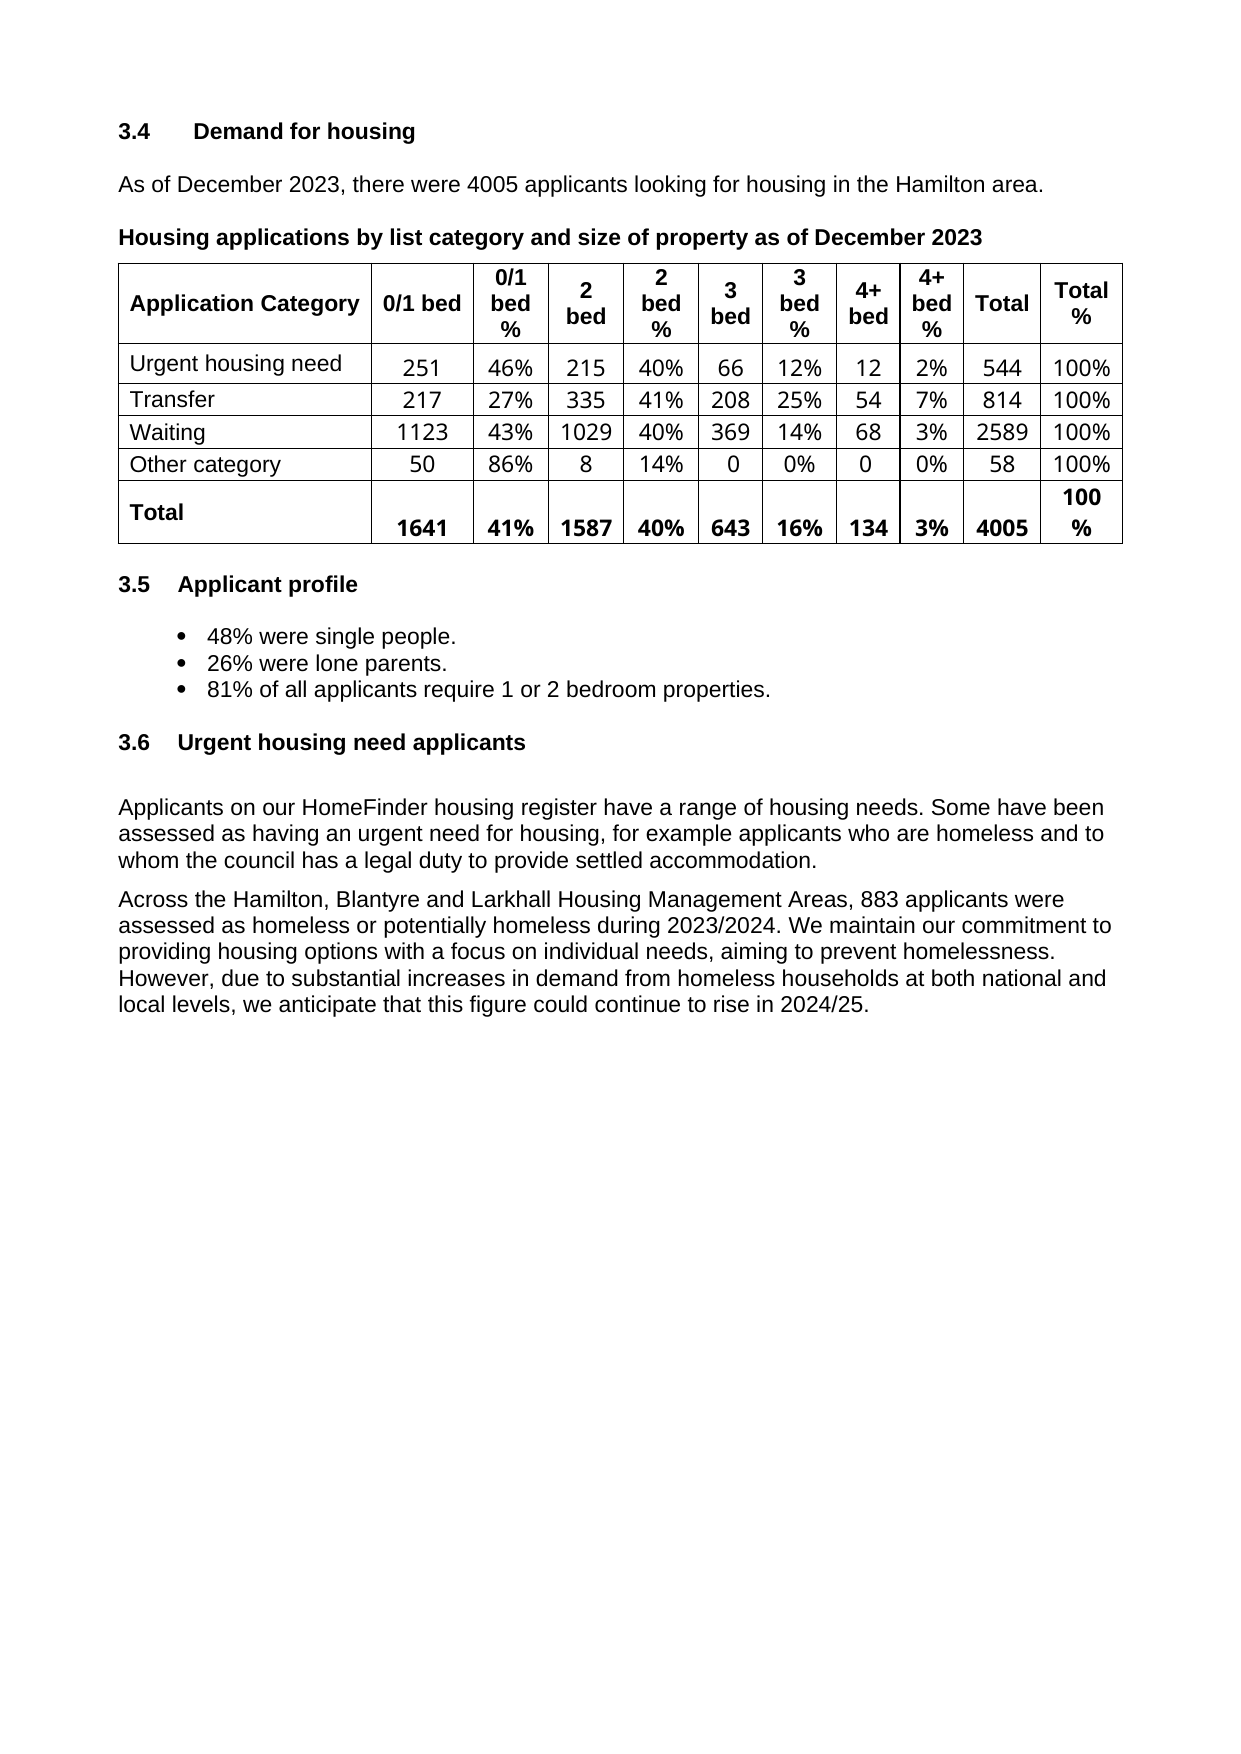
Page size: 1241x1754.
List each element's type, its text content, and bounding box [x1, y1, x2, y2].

table_cell 14% [763, 416, 836, 447]
table_cell 208 [699, 384, 762, 415]
table_cell 40% [624, 344, 698, 383]
table_header 4+ bed % [901, 264, 963, 342]
table_cell Total [119, 481, 371, 543]
table_cell 14% [624, 449, 698, 480]
table_cell 46% [474, 344, 548, 383]
table_cell 2% [901, 344, 963, 383]
table_cell 86% [474, 449, 548, 480]
text 3.4 Demand for housing [118, 118, 1122, 144]
table_cell 335 [549, 384, 623, 415]
table_cell 3% [901, 481, 963, 543]
list 26% were lone parents. [177, 650, 1122, 676]
table_cell Transfer [119, 384, 371, 415]
table_header Application Category [119, 264, 371, 342]
table_cell 41% [474, 481, 548, 543]
text Housing applications by list category and size of property as of December 2023 [118, 223, 1122, 250]
table_cell 16% [763, 481, 836, 543]
table_cell 0% [763, 449, 836, 480]
list 81% of all applicants require 1 or 2 bedroom properties. [177, 676, 1122, 702]
table_cell 40% [624, 416, 698, 447]
table_cell 43% [474, 416, 548, 447]
table_cell 4005 [964, 481, 1040, 543]
table_cell 27% [474, 384, 548, 415]
table_cell 100% [1041, 449, 1122, 480]
list 48% were single people. [177, 623, 1122, 650]
table_cell 25% [763, 384, 836, 415]
table_cell 50 [372, 449, 473, 480]
table_header 0/1 bed % [474, 264, 548, 342]
text Across the Hamilton, Blantyre and Larkhall Housing Management Areas, 883 applicants were assessed as homeless or potentially homeless during 2023/2024. We maintain our commitment to providing housing options with a focus on individual needs, aiming to prevent homelessness. However, due to substantial increases in demand from homeless households at both national and local levels, we anticipate that this figure could continue to rise in 2024/25. [118, 886, 1122, 1017]
table_cell 814 [964, 384, 1040, 415]
table_cell 54 [837, 384, 899, 415]
table_cell 100% [1041, 481, 1122, 543]
table_cell 40% [624, 481, 698, 543]
table_cell 12 [837, 344, 899, 383]
table_cell 58 [964, 449, 1040, 480]
table_cell 68 [837, 416, 899, 447]
table_cell 1641 [372, 481, 473, 543]
table_cell 544 [964, 344, 1040, 383]
table_cell 12% [763, 344, 836, 383]
text Applicants on our HomeFinder housing register have a range of housing needs. Some have been assessed as having an urgent need for housing, for example applicants who are homeless and to whom the council has a legal duty to provide settled accommodation. [118, 794, 1122, 873]
table_cell 100% [1041, 416, 1122, 447]
table_cell Urgent housing need [119, 344, 371, 383]
table_cell Waiting [119, 416, 371, 447]
table_cell 7% [901, 384, 963, 415]
table_cell 1123 [372, 416, 473, 447]
table_cell 134 [837, 481, 899, 543]
table_cell 2589 [964, 416, 1040, 447]
table_cell 100% [1041, 344, 1122, 383]
table_cell 0 [699, 449, 762, 480]
table_cell 41% [624, 384, 698, 415]
table_cell 3% [901, 416, 963, 447]
table_cell Other category [119, 449, 371, 480]
table_cell 66 [699, 344, 762, 383]
table_cell 1029 [549, 416, 623, 447]
table_cell 1587 [549, 481, 623, 543]
table_header 2 bed [549, 264, 623, 342]
table_header 4+ bed [837, 264, 899, 342]
table_header Total % [1041, 264, 1122, 342]
table_header 0/1 bed [372, 264, 473, 342]
text 3.6 Urgent housing need applicants [118, 729, 1122, 755]
table_cell 217 [372, 384, 473, 415]
table_header Total [964, 264, 1040, 342]
table_cell 643 [699, 481, 762, 543]
text As of December 2023, there were 4005 applicants looking for housing in the Hamilton area. [118, 171, 1122, 197]
table_cell 0 [837, 449, 899, 480]
table_cell 215 [549, 344, 623, 383]
table_header 2 bed % [624, 264, 698, 342]
text 3.5 Applicant profile [118, 571, 1122, 597]
table_cell 0% [901, 449, 963, 480]
table_cell 100% [1041, 384, 1122, 415]
table_cell 8 [549, 449, 623, 480]
table_cell 369 [699, 416, 762, 447]
table_header 3 bed [699, 264, 762, 342]
table_header 3 bed % [763, 264, 836, 342]
table_cell 251 [372, 344, 473, 383]
